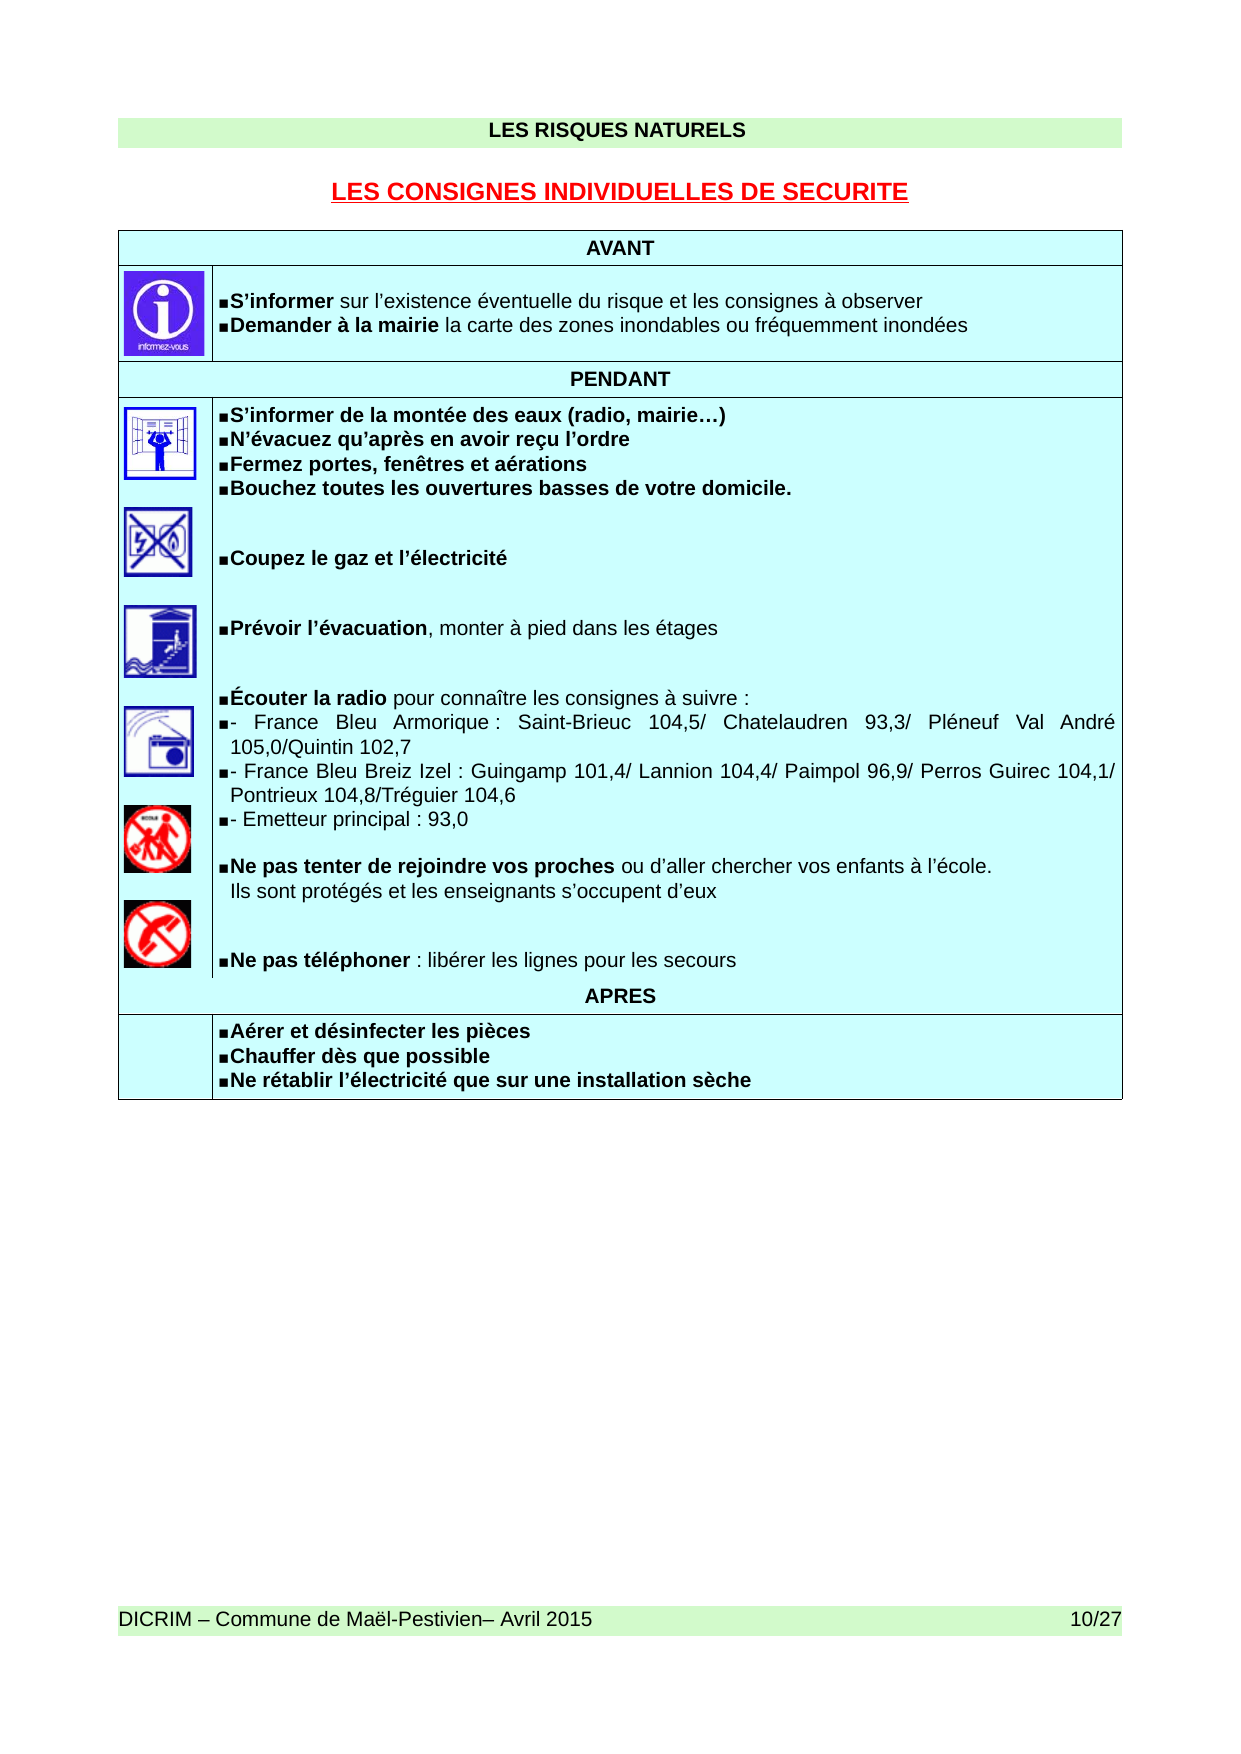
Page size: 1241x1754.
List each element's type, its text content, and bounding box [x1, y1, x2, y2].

picture [123, 271, 205, 356]
table_cell [119, 266, 212, 361]
table_header AVANT [119, 231, 1122, 265]
picture [123, 507, 193, 577]
picture [123, 805, 192, 873]
table_cell APRES [119, 978, 1122, 1013]
table_cell [119, 398, 212, 978]
table_cell S’informer sur l’existence éventuelle du risque et les consignes à observer Demander à la mairie la carte des zones inondables ou fréquemment inondées [213, 266, 1122, 361]
table_cell Aérer et désinfecter les pièces Chauffer dès que possible Ne rétablir l’électricité que sur une installation sèche [213, 1015, 1122, 1098]
text LES CONSIGNES INDIVIDUELLES DE SECURITE [118, 177, 1122, 206]
table_cell PENDANT [119, 362, 1122, 397]
picture [123, 706, 194, 777]
picture [123, 605, 197, 678]
table_cell S’informer de la montée des eaux (radio, mairie…) N’évacuez qu’après en avoir reçu l’ordre Fermez portes, fenêtres et aérations Bouchez toutes les ouvertures basses de votre domicile. Coupez le gaz et l’électricité Prévoir l’évacuation, monter à pied dans les étages Écouter la radio pour connaître les consignes à suivre : - France Bleu Armorique : Saint-Brieuc 104,5/ Chatelaudren 93,3/ Pléneuf Val André 105,0/Quintin 102,7 - France Bleu Breiz Izel : Guingamp 101,4/ Lannion 104,4/ Paimpol 96,9/ Perros Guirec 104,1/ Pontrieux 104,8/Tréguier 104,6 - Emetteur principal : 93,0 Ne pas tenter de rejoindre vos proches ou d’aller chercher vos enfants à l’école. Ils sont protégés et les enseignants s’occupent d’eux Ne pas téléphoner : libérer les lignes pour les secours [213, 398, 1122, 978]
picture [123, 900, 192, 968]
table_cell [119, 1015, 212, 1098]
picture [123, 407, 197, 480]
